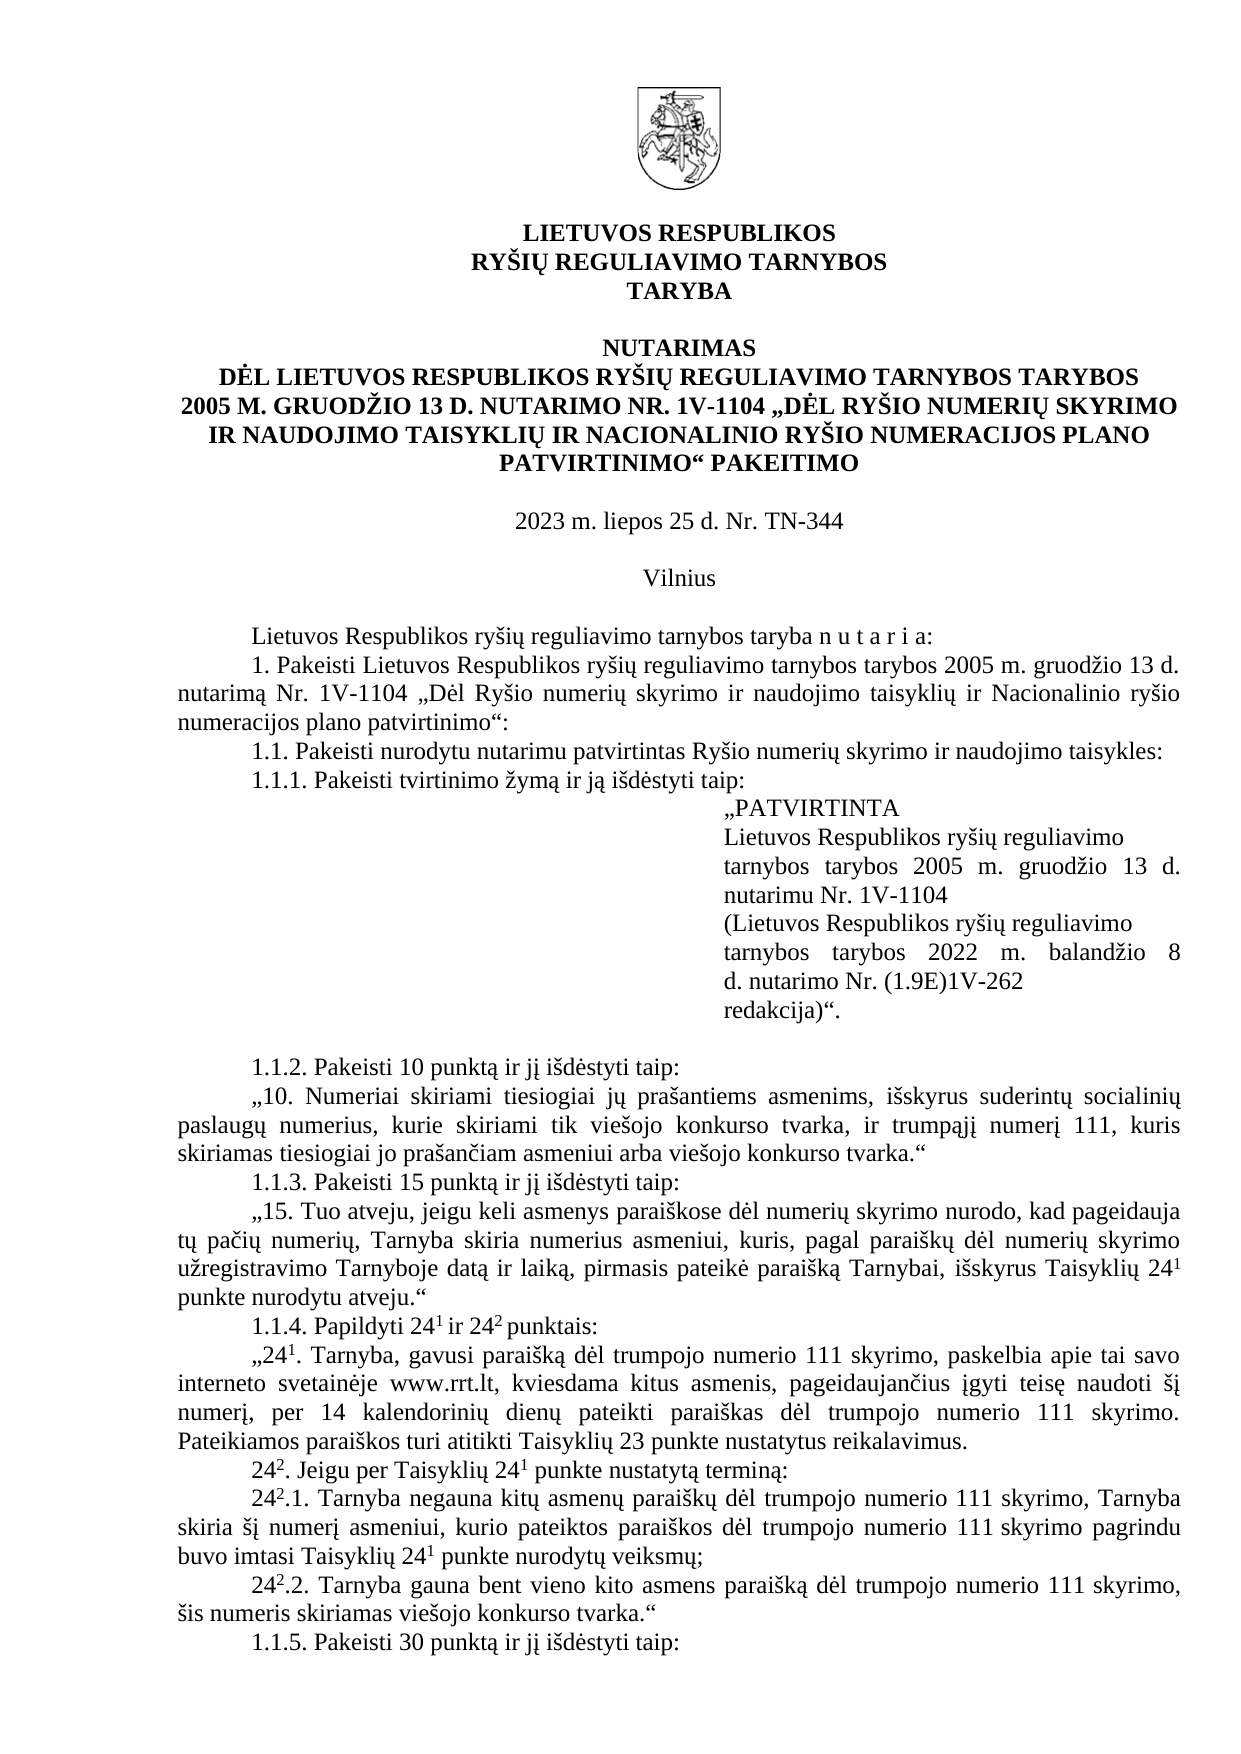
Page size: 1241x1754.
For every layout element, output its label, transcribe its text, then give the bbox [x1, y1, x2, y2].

text 242.2. Tarnyba gauna bent vieno kito asmens paraišką dėl trumpojo numerio 111 skyrimo, šis numeris skiriamas viešojo konkurso tvarka.“ [177, 1570, 1181, 1627]
text 2023 m. liepos 25 d. Nr. TN-344 [177, 506, 1181, 535]
text tarnybos tarybos 2022 m. balandžio 8 d. nutarimo Nr. (1.9E)1V-262 [723, 937, 1181, 995]
text Lietuvos Respublikos ryšių reguliavimo tarnybos taryba nutaria: [177, 621, 1181, 650]
text Lietuvos Respublikos ryšių reguliavimo [723, 822, 1181, 851]
text 242. Jeigu per Taisyklių 241 punkte nustatytą terminą: [177, 1455, 1181, 1483]
text 1.1.3. Pakeisti 15 punktą ir jį išdėstyti taip: [177, 1167, 1181, 1196]
text „15. Tuo atveju, jeigu keli asmenys paraiškose dėl numerių skyrimo nurodo, kad pageidauja tų pačių numerių, Tarnyba skiria numerius asmeniui, kuris, pagal paraiškų dėl numerių skyrimo užregistravimo Tarnyboje datą ir laiką, pirmasis pateikė paraišką Tarnybai, išskyrus Taisyklių 241 punkte nurodytu atveju.“ [177, 1196, 1181, 1311]
text LIETUVOS RESPUBLIKOS [177, 218, 1181, 247]
text tarnybos tarybos 2005 m. gruodžio 13 d. nutarimu Nr. 1V-1104 [723, 851, 1181, 908]
text 242.1. Tarnyba negauna kitų asmenų paraiškų dėl trumpojo numerio 111 skyrimo, Tarnyba skiria šį numerį asmeniui, kurio pateiktos paraiškos dėl trumpojo numerio 111 skyrimo pagrindu buvo imtasi Taisyklių 241 punkte nurodytų veiksmų; [177, 1483, 1181, 1570]
text NUTARIMAS [177, 333, 1181, 362]
text 1.1.4. Papildyti 241 ir 242 punktais: [177, 1311, 1181, 1340]
text „241. Tarnyba, gavusi paraišką dėl trumpojo numerio 111 skyrimo, paskelbia apie tai savo interneto svetainėje www.rrt.lt, kviesdama kitus asmenis, pageidaujančius įgyti teisę naudoti šį numerį, per 14 kalendorinių dienų pateikti paraiškas dėl trumpojo numerio 111 skyrimo. Pateikiamos paraiškos turi atitikti Taisyklių 23 punkte nustatytus reikalavimus. [177, 1340, 1181, 1455]
text DĖL LIETUVOS RESPUBLIKOS RYŠIŲ REGULIAVIMO TARNYBOS TARYBOS 2005 M. gruodžio 13 D. NUTARIMO NR. 1V-1104 „DĖL RYŠIO NUMERIŲ SKYRIMO IR NAUDOJIMO TAISYKLIŲ IR NACIONALINIO RYŠIO NUMERACIJOS PLANO PATVIRTINIMO“ PAKEITIMO [177, 362, 1181, 477]
text 1.1. Pakeisti nurodytu nutarimu patvirtintas Ryšio numerių skyrimo ir naudojimo taisykles: [251, 736, 1181, 765]
text 1.1.2. Pakeisti 10 punktą ir jį išdėstyti taip: [177, 1052, 1181, 1081]
text 1.1.5. Pakeisti 30 punktą ir jį išdėstyti taip: [177, 1627, 1181, 1656]
text „PATVIRTINTA [251, 793, 1181, 822]
text 1. Pakeisti Lietuvos Respublikos ryšių reguliavimo tarnybos tarybos 2005 m. gruodžio 13 d. nutarimą Nr. 1V-1104 „Dėl Ryšio numerių skyrimo ir naudojimo taisyklių ir Nacionalinio ryšio numeracijos plano patvirtinimo“: [177, 650, 1181, 736]
text (Lietuvos Respublikos ryšių reguliavimo [723, 908, 1181, 937]
text redakcija)“. [723, 995, 1181, 1023]
text „10. Numeriai skiriami tiesiogiai jų prašantiems asmenims, išskyrus suderintų socialinių paslaugų numerius, kurie skiriami tik viešojo konkurso tvarka, ir trumpąjį numerį 111, kuris skiriamas tiesiogiai jo prašančiam asmeniui arba viešojo konkurso tvarka.“ [177, 1081, 1181, 1167]
text 1.1.1. Pakeisti tvirtinimo žymą ir ją išdėstyti taip: [251, 765, 1181, 793]
text RYŠIŲ REGULIAVIMO TARNYBOS [177, 247, 1181, 276]
text Vilnius [177, 563, 1181, 592]
text TARYBA [177, 276, 1181, 305]
